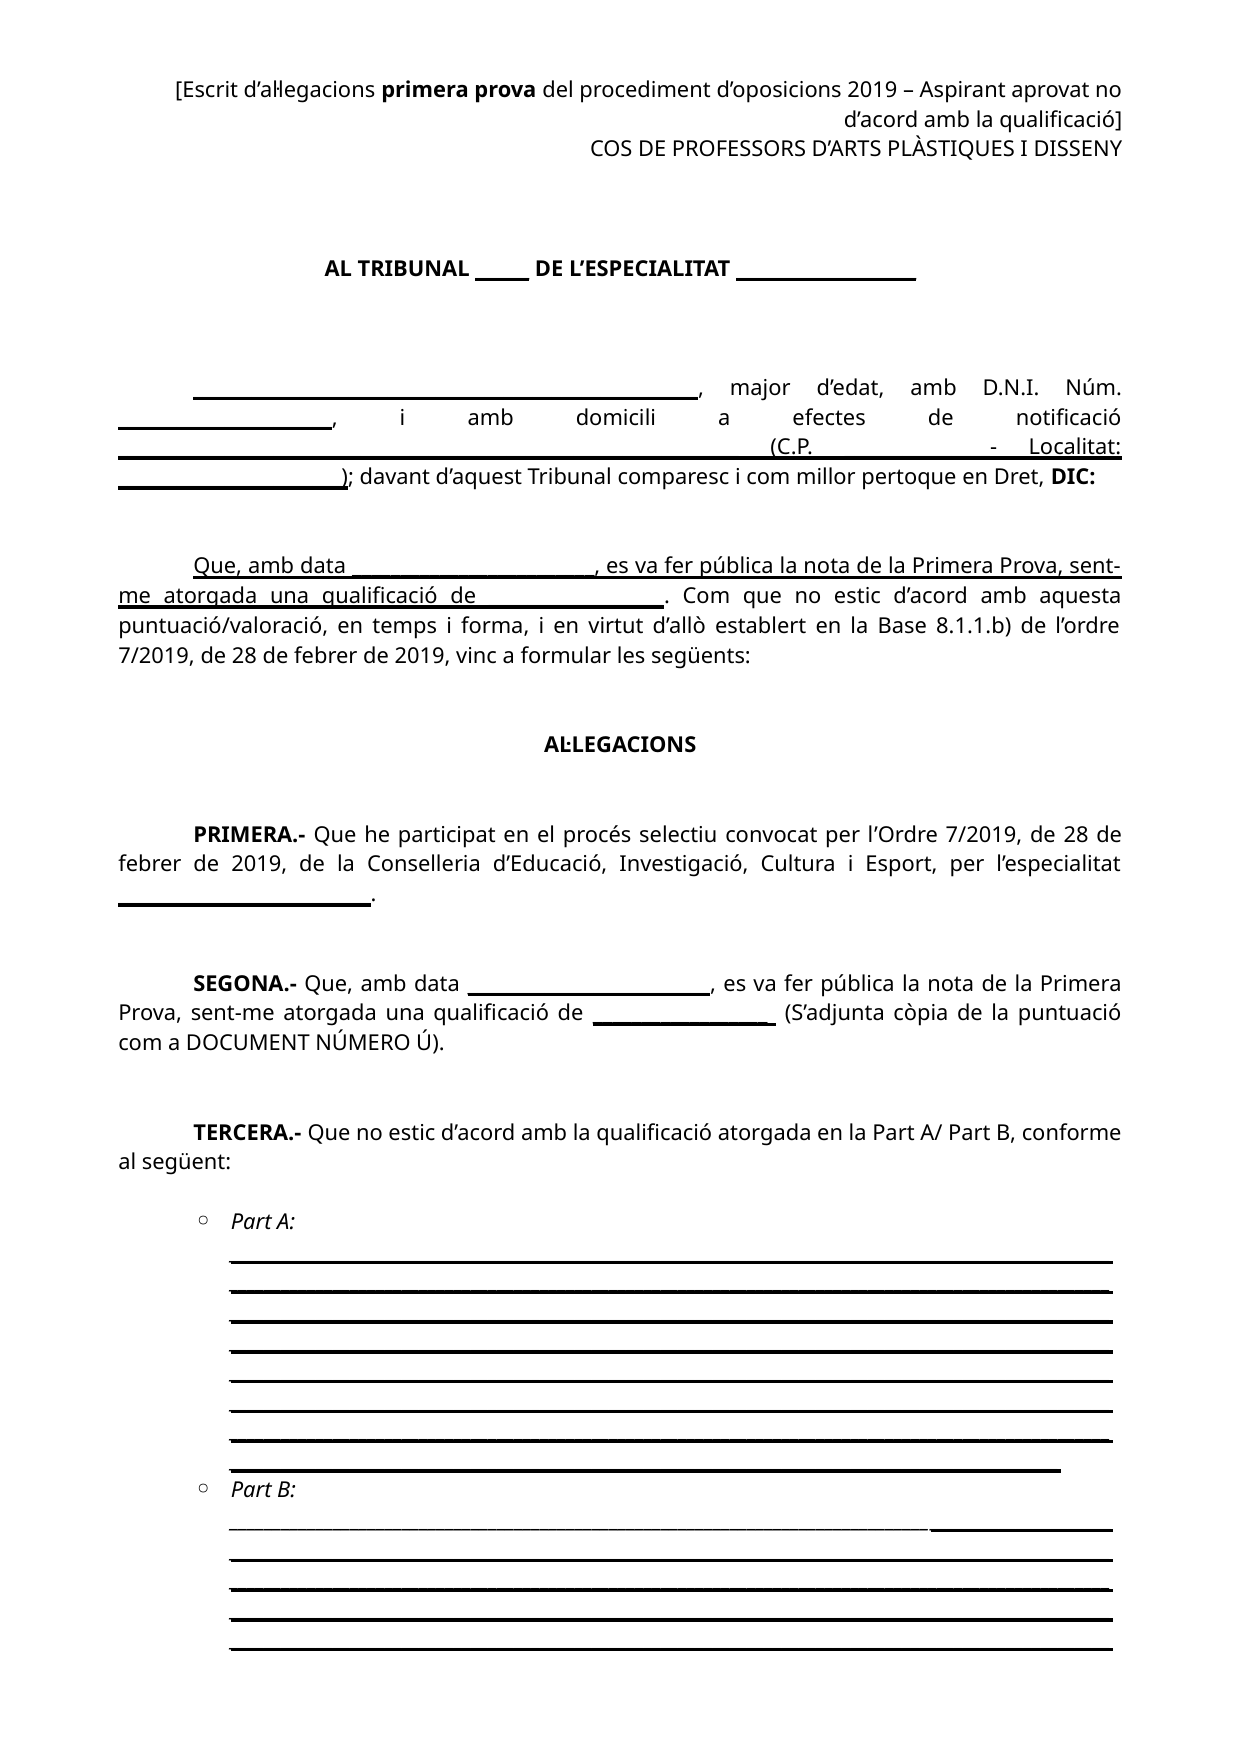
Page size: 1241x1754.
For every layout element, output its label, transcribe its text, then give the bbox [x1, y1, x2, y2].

text AL·LEGACIONS [118, 729, 1122, 759]
text PRIMERA.- Que he participat en el procés selectiu convocat per l’Ordre 7/2019, de 28 de febrer de 2019, de la Conselleria d’Educació, Investigació, Cultura i Esport, per l’especialitat __________________________. [118, 818, 1122, 908]
text AL TRIBUNAL ______ DE L’ESPECIALITAT ____________________ [118, 252, 1122, 282]
text _______________________); davant d’aquest Tribunal comparesc i com millor pertoque en Dret, DIC: [118, 460, 1122, 491]
text TERCERA.- Que no estic d’acord amb la qualificació atorgada en la Part A/ Part B, conforme al següent: [118, 1116, 1122, 1176]
text ____________________________________________________, major d’edat, amb D.N.I. Núm. ______________________, i amb domicili a efectes de notificació ________________________________________________________________ (C.P. _______________- Localitat: [118, 372, 1122, 456]
text SEGONA.- Que, amb data _________________________, es va fer pública la nota de la Primera Prova, sent-me atorgada una qualificació de __________________ (S’adjunta còpia de la puntuació com a DOCUMENT NÚMERO Ú). [118, 967, 1122, 1057]
list Part B: __________________________________________________________________________________________________________________________________________________________________________________________________________________________________________________________________________________________________________________________________________________________________________________________________________________________________________________________________________________________________________________________________________________________________________________________________________________________________________________________________________________________________________________________________________________________________________________________________________________________________________ [193, 1474, 1122, 1653]
text Que, amb data _________________________, es va fer pública la nota de la Primera Prova, sent-me atorgada una qualificació de __________________. Com que no estic d’acord amb aquesta puntuació/valoració, en temps i forma, i en virtut d’allò establert en la Base 8.1.1.b) de l’ordre 7/2019, de 28 de febrer de 2019, vinc a formular les següents: [118, 550, 1122, 669]
list Part A: __________________________________________________________________________________________________________________________________________________________________________________________________________________________________________________________________________________________________________________________________________________________________________________________________________________________________________________________________________________________________________________________________________________________________________________________________________________________________________________________________________________________________________________________________________________________________________________________________________________________________________ [193, 1206, 1122, 1474]
